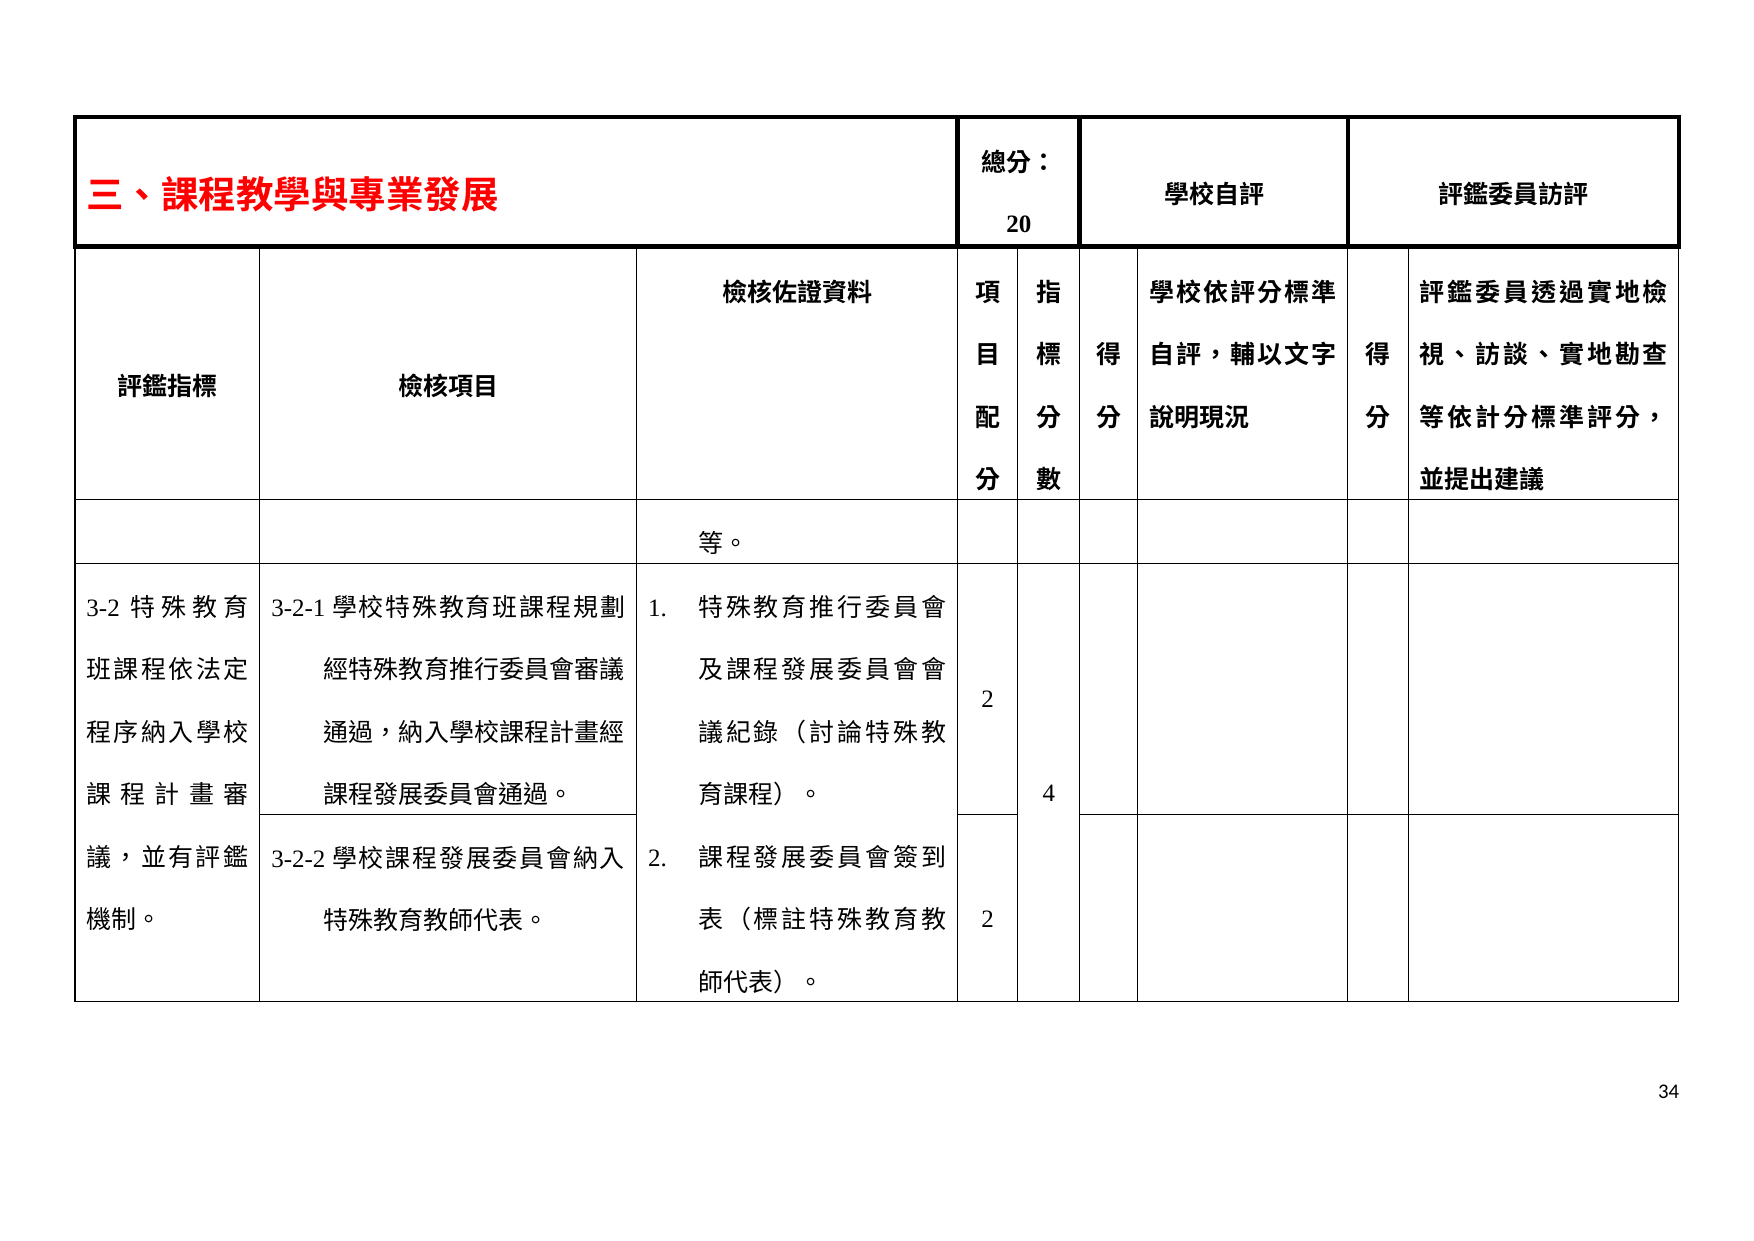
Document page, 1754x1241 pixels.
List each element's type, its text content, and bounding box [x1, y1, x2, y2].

table_cell [1138, 815, 1347, 1001]
table_cell 2 [958, 564, 1017, 813]
table_cell 3-2-1學校特殊教育班課程規劃經特殊教育推行委員會審議通過，納入學校課程計畫經課程發展委員會通過。 [260, 564, 636, 813]
table_cell 學校依評分標準自評，輔以文字說明現況 [1138, 249, 1347, 499]
table_cell [1080, 815, 1137, 1001]
table_cell 指標分數 [1018, 249, 1079, 499]
table_cell [958, 500, 1017, 562]
table_header 學校自評 [1082, 119, 1346, 244]
table_cell 特殊教育推行委員會及課程發展委員會會議紀錄（討論特殊教育課程）。 課程發展委員會簽到表（標註特殊教育教師代表）。 [637, 564, 957, 1001]
table_cell [1080, 500, 1137, 562]
table_cell [1409, 564, 1678, 813]
table_cell 得分 [1348, 249, 1408, 499]
table_cell 檢核項目 [260, 249, 636, 499]
table_header 總分：20 [960, 119, 1077, 244]
table_cell 評鑑委員透過實地檢視、訪談、實地勘查等依計分標準評分，並提出建議 [1409, 249, 1678, 499]
table_cell 送特殊教育推行委員會審議的課程規劃（含特殊需求領域）。 因應學生特殊需求所進行之課程調整的實際作為，如：分組表、協同教學名單等（學校提供之資料足以佐證即可，行政機關或評鑑人員不得要求其提供全數資料）。 學校排課規範、會議紀錄或行政簽辦文件。 班級課表以及班級課程計畫（含特殊需求和其他校訂課程）。 安排學生參與普通班正式課程或非正式課程活動之資料，如：參與普通班的課表、全校性活動的紀錄等。 [637, 500, 957, 562]
table_header 評鑑委員訪評 [1350, 119, 1677, 244]
table_cell 評鑑指標 [76, 249, 259, 499]
table_cell 2 [958, 815, 1017, 1001]
table_cell [1348, 500, 1408, 562]
table_cell 4 [1018, 564, 1079, 1001]
table_cell 項目配分 [958, 249, 1017, 499]
table_cell [1409, 815, 1678, 1001]
table_cell 得分 [1080, 249, 1137, 499]
table_cell [1080, 564, 1137, 813]
table_cell [1018, 500, 1079, 562]
table_cell [1409, 500, 1678, 562]
table_cell 3-2特殊教育班課程依法定程序納入學校課程計畫審議，並有評鑑機制。 [76, 564, 259, 1001]
table_cell [76, 500, 259, 562]
table_cell 檢核佐證資料 [637, 249, 957, 499]
table_cell [1138, 564, 1347, 813]
table_cell 3-2-2學校課程發展委員會納入特殊教育教師代表。 [260, 815, 636, 1001]
table_cell [1348, 564, 1408, 813]
table_cell [1348, 815, 1408, 1001]
table_cell [260, 500, 636, 562]
table_cell [1138, 500, 1347, 562]
table_header 三、課程教學與專業發展 [77, 119, 955, 244]
